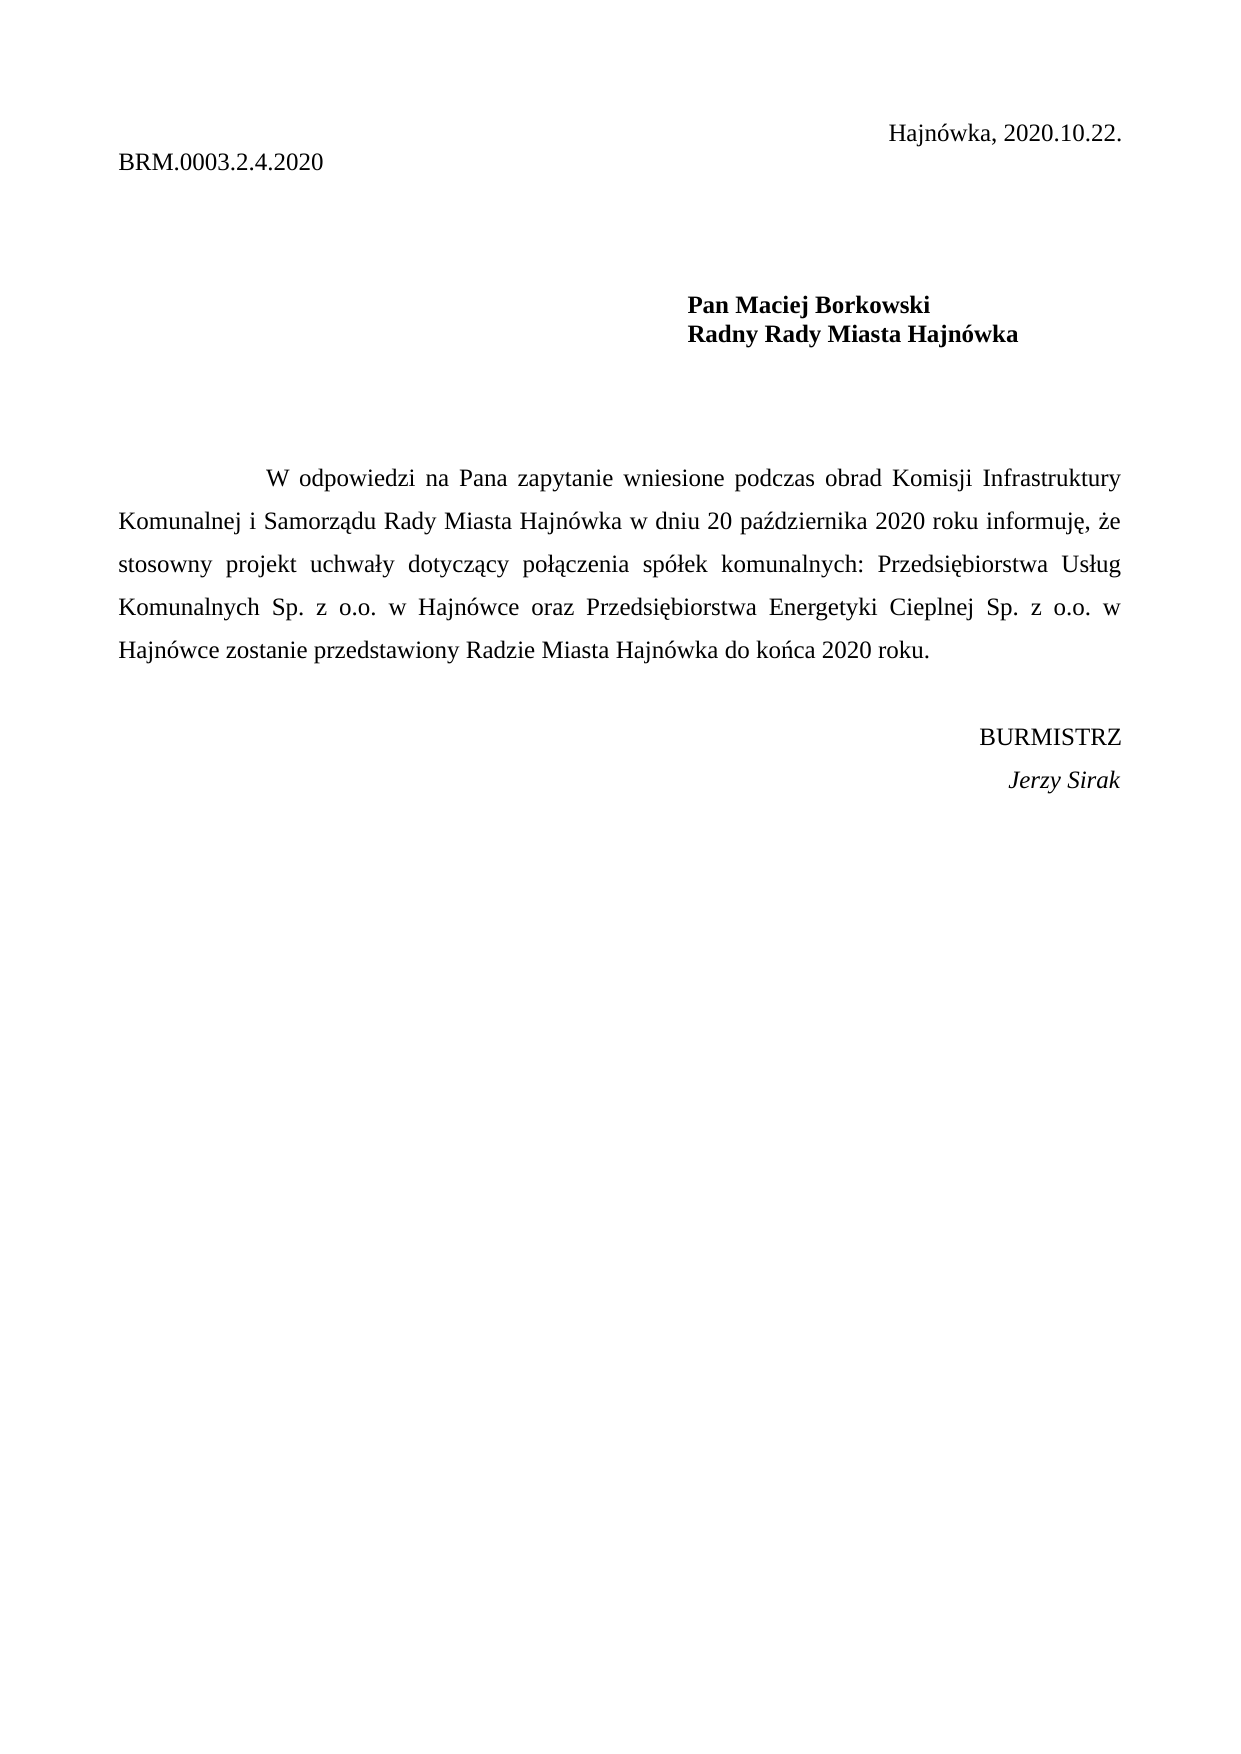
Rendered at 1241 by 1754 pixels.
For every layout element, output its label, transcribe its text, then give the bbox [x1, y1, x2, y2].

text Radny Rady Miasta Hajnówka [687, 319, 1122, 348]
text Hajnówka, 2020.10.22. [118, 118, 1122, 147]
text BURMISTRZ [340, 722, 1122, 751]
text Jerzy Sirak [340, 765, 1122, 794]
text BRM.0003.2.4.2020 [118, 147, 1122, 176]
text Pan Maciej Borkowski [687, 291, 1122, 319]
text W odpowiedzi na Pana zapytanie wniesione podczas obrad Komisji Infrastruktury Komunalnej i Samorządu Rady Miasta Hajnówka w dniu 20 października 2020 roku informuję, że stosowny projekt uchwały dotyczący połączenia spółek komunalnych: Przedsiębiorstwa Usług Komunalnych Sp. z o.o. w Hajnówce oraz Przedsiębiorstwa Energetyki Cieplnej Sp. z o.o. w Hajnówce zostanie przedstawiony Radzie Miasta Hajnówka do końca 2020 roku. [118, 463, 1122, 664]
